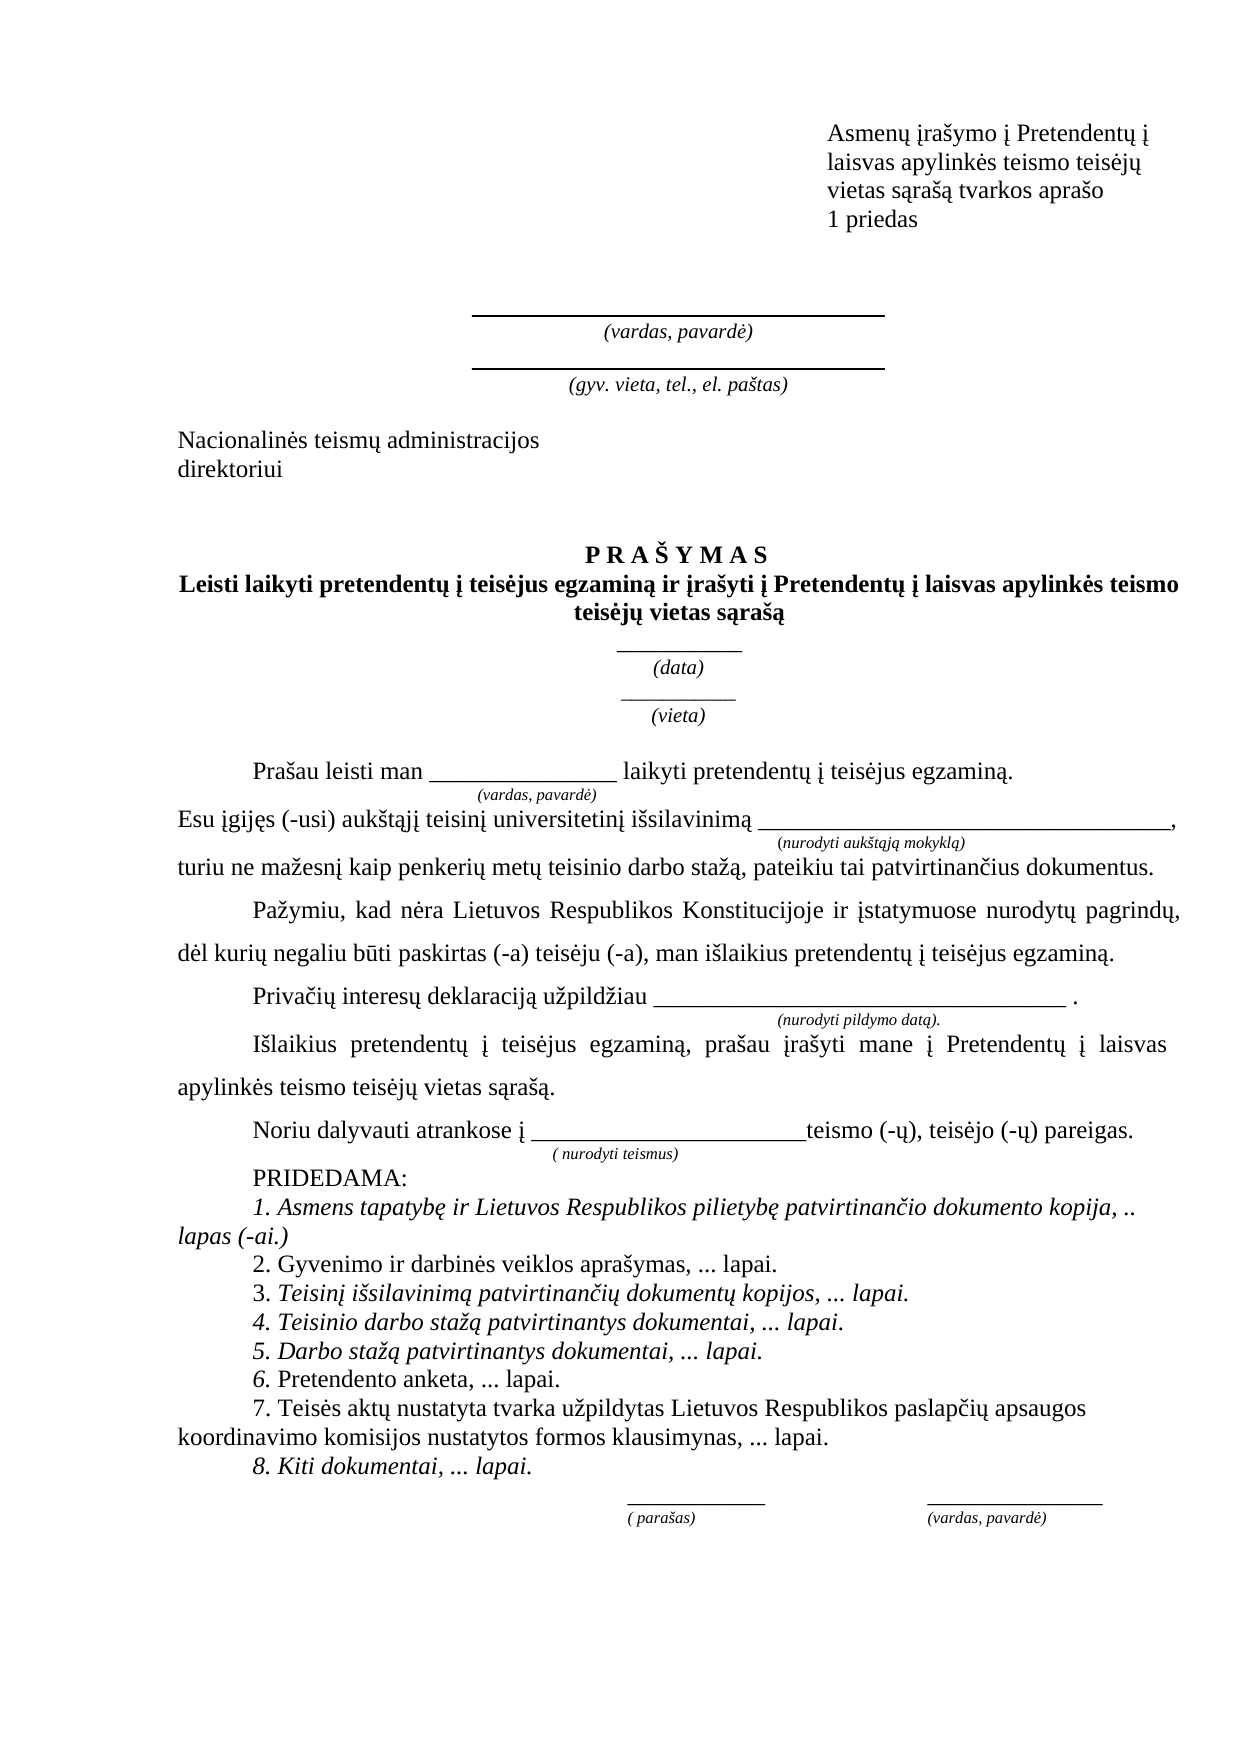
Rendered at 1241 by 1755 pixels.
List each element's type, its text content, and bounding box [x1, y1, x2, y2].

text Prašau leisti man _______________ laikyti pretendentų į teisėjus egzaminą. [177, 756, 1181, 785]
text 8. Kiti dokumentai, ... lapai. [177, 1451, 1181, 1479]
text (data) [177, 655, 1181, 679]
text (vardas, pavardė) [402, 785, 1181, 804]
text P R A Š Y M A S [177, 540, 1181, 569]
text Nacionalinės teismų administracijos [177, 425, 1181, 454]
text 1. Asmens tapatybę ir Lietuvos Respublikos pilietybę patvirtinančio dokumento kopija, .. lapas (-ai.) [177, 1192, 1181, 1249]
text Pažymiu, kad nėra Lietuvos Respublikos Konstitucijoje ir įstatymuose nurodytų pagrindų, dėl kurių negaliu būti paskirtas (-a) teisėju (-a), man išlaikius pretendentų į teisėjus egzaminą. [177, 895, 1181, 967]
text _________________________________ [177, 343, 1181, 372]
text laisvas apylinkės teismo teisėjų [827, 147, 1181, 176]
text Leisti laikyti pretendentų į teisėjus egzaminą ir įrašyti į Pretendentų į laisvas apylinkės teismo teisėjų vietas sąrašą [177, 569, 1181, 626]
text ( nurodyti teismus) [177, 1144, 1181, 1163]
text Asmenų įrašymo į Pretendentų į [827, 118, 1181, 147]
text 3. Teisinį išsilavinimą patvirtinančių dokumentų kopijos, ... lapai. [177, 1278, 1181, 1307]
text 1 priedas [827, 204, 1181, 233]
text Privačių interesų deklaraciją užpildžiau _________________________________ . [177, 981, 1181, 1010]
text _________________________________ [177, 291, 1181, 319]
text PRIDEDAMA: [177, 1163, 1181, 1192]
text ( parašas) (vardas, pavardė) [552, 1508, 1181, 1527]
text 2. Gyvenimo ir darbinės veiklos aprašymas, ... lapai. [177, 1249, 1181, 1278]
text 7. Teisės aktų nustatyta tvarka užpildytas Lietuvos Respublikos paslapčių apsaugos koordinavimo komisijos nustatytos formos klausimynas, ... lapai. [177, 1393, 1181, 1451]
text (nurodyti pildymo datą). [177, 1010, 1181, 1029]
text (vieta) [177, 703, 1181, 727]
text vietas sąrašą tvarkos aprašo [827, 176, 1181, 204]
text 6. Pretendento anketa, ... lapai. [177, 1364, 1181, 1393]
text 4. Teisinio darbo stažą patvirtinantys dokumentai, ... lapai. [177, 1307, 1181, 1336]
text turiu ne mažesnį kaip penkerių metų teisinio darbo stažą, pateikiu tai patvirtinančius dokumentus. [177, 852, 1181, 881]
text Išlaikius pretendentų į teisėjus egzaminą, prašau įrašyti mane į Pretendentų į laisvas apylinkės teismo teisėjų vietas sąrašą. [177, 1029, 1181, 1101]
text direktoriui [177, 454, 1181, 482]
text ___________ [177, 679, 1181, 703]
text 5. Darbo stažą patvirtinantys dokumentai, ... lapai. [177, 1336, 1181, 1364]
text (gyv. vieta, tel., el. paštas) [177, 372, 1181, 396]
text Esu įgijęs (-usi) aukštąjį teisinį universitetinį išsilavinimą _________________________________, [177, 804, 1181, 833]
text (vardas, pavardė) [177, 319, 1181, 343]
text __________ [177, 626, 1181, 655]
text Noriu dalyvauti atrankose į ______________________teismo (-ų), teisėjo (-ų) pareigas. [177, 1115, 1181, 1144]
text (nurodyti aukštąją mokyklą) [177, 833, 1181, 852]
text ___________ ______________ [552, 1479, 1181, 1508]
